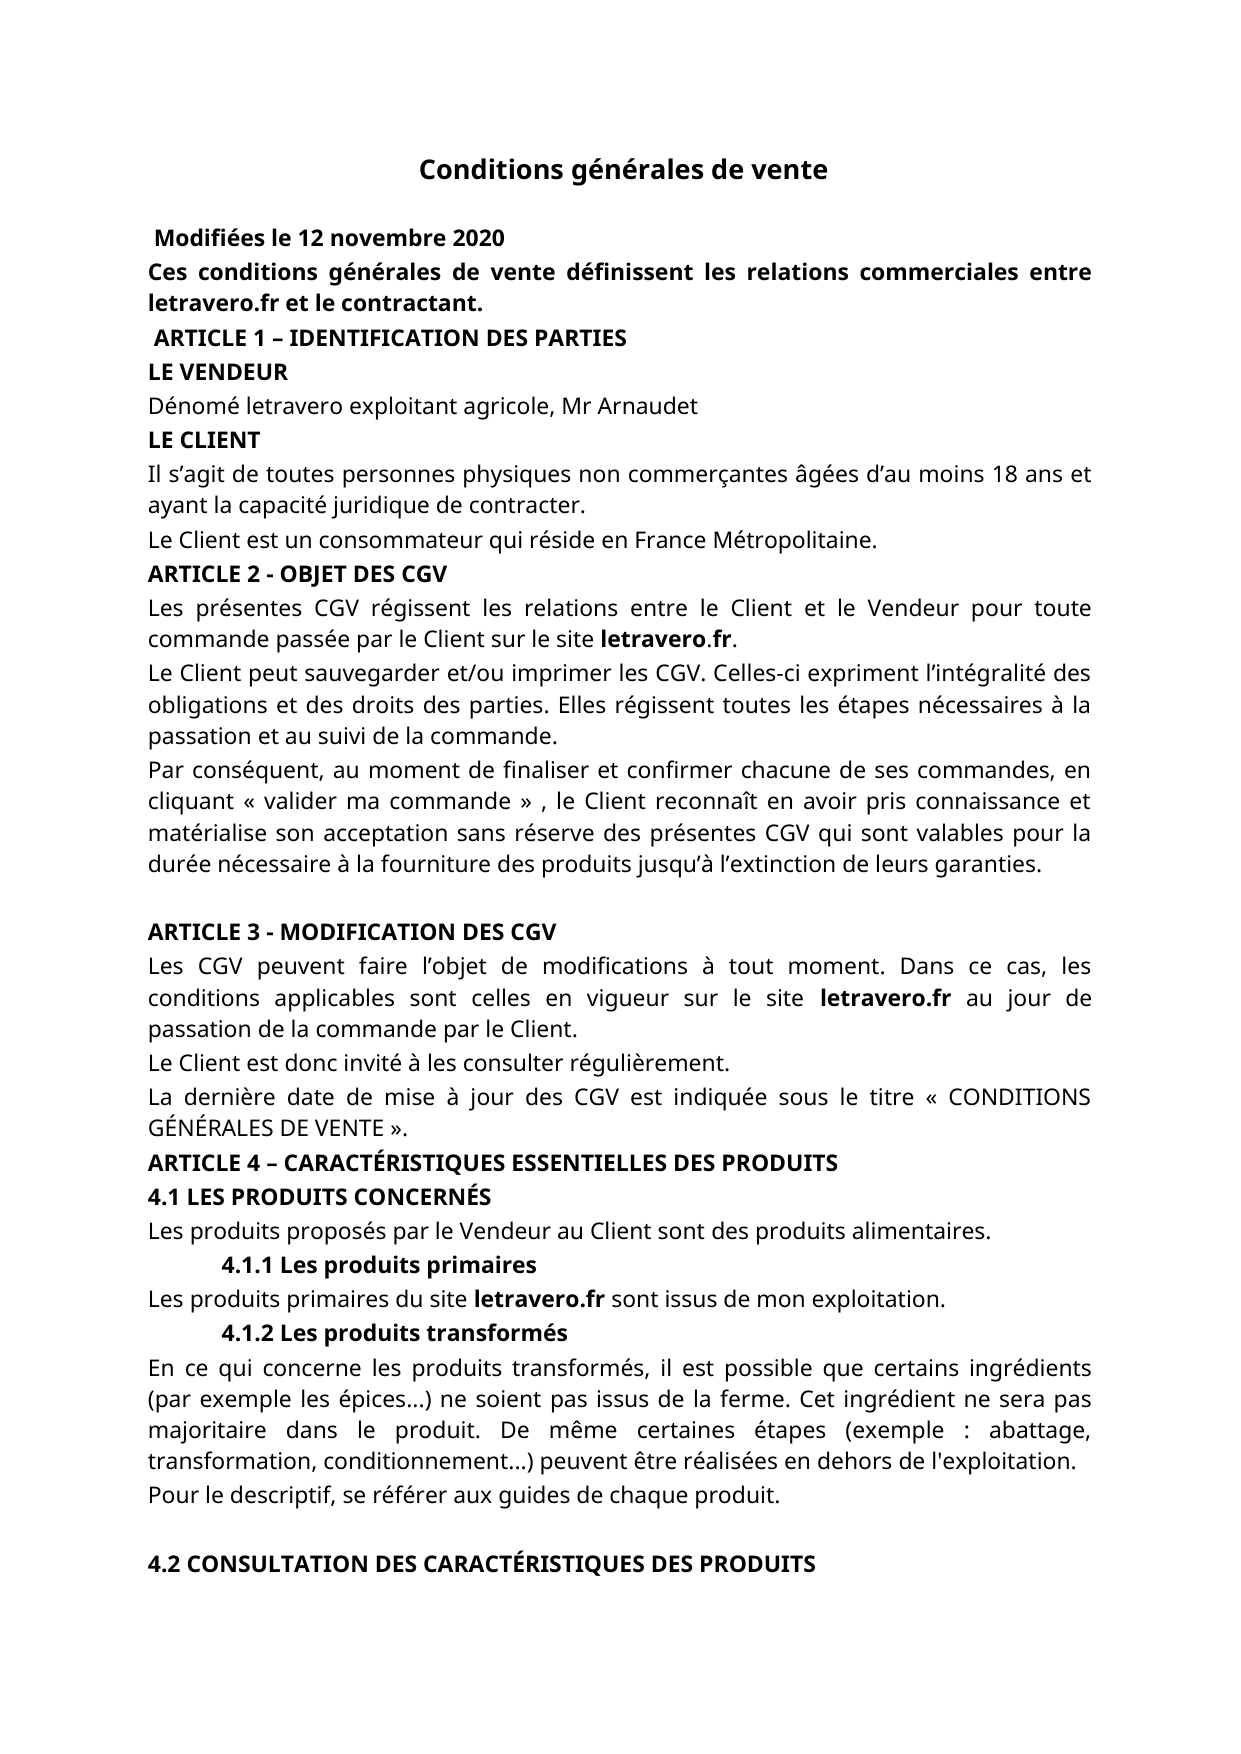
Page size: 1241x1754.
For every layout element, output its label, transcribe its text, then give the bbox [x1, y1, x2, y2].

text LE VENDEUR [148, 356, 1093, 387]
text Il s’agit de toutes personnes physiques non commerçantes âgées d’au moins 18 ans et ayant la capacité juridique de contracter. [148, 458, 1093, 521]
text ARTICLE 4 – CARACTÉRISTIQUES ESSENTIELLES DES PRODUITS [148, 1147, 1093, 1178]
text Le Client peut sauvegarder et/ou imprimer les CGV. Celles-ci expriment l’intégralité des obligations et des droits des parties. Elles régissent toutes les étapes nécessaires à la passation et au suivi de la commande. [148, 657, 1093, 751]
text La dernière date de mise à jour des CGV est indiquée sous le titre « CONDITIONS GÉNÉRALES DE VENTE ». [148, 1081, 1093, 1144]
text Les CGV peuvent faire l’objet de modifications à tout moment. Dans ce cas, les conditions applicables sont celles en vigueur sur le site letravero.fr au jour de passation de la commande par le Client. [148, 950, 1093, 1044]
text ARTICLE 3 - MODIFICATION DES CGV [148, 916, 1093, 947]
text ARTICLE 2 - OBJET DES CGV [148, 558, 1093, 589]
text Les produits primaires du site letravero.fr sont issus de mon exploitation. [148, 1283, 1093, 1314]
text En ce qui concerne les produits transformés, il est possible que certains ingrédients (par exemple les épices...) ne soient pas issus de la ferme. Cet ingrédient ne sera pas majoritaire dans le produit. De même certaines étapes (exemple : abattage, transformation, conditionnement...) peuvent être réalisées en dehors de l'exploitation. [148, 1352, 1093, 1477]
text Les présentes CGV régissent les relations entre le Client et le Vendeur pour toute commande passée par le Client sur le site letravero.fr. [148, 592, 1093, 654]
text LE CLIENT [148, 424, 1093, 455]
text 4.1 LES PRODUITS CONCERNÉS [148, 1181, 1093, 1212]
subtitle Modifiées le 12 novembre 2020 [148, 222, 1093, 253]
text Ces conditions générales de vente définissent les relations commerciales entre letravero.fr et le contractant. [148, 256, 1093, 319]
text 4.1.1 Les produits primaires [148, 1249, 1093, 1280]
text Pour le descriptif, se référer aux guides de chaque produit. [148, 1479, 1093, 1511]
text ARTICLE 1 – IDENTIFICATION DES PARTIES [148, 322, 1093, 353]
text Les produits proposés par le Vendeur au Client sont des produits alimentaires. [148, 1215, 1093, 1246]
text Par conséquent, au moment de finaliser et confirmer chacune de ses commandes, en cliquant « valider ma commande » , le Client reconnaît en avoir pris connaissance et matérialise son acceptation sans réserve des présentes CGV qui sont valables pour la durée nécessaire à la fourniture des produits jusqu’à l’extinction de leurs garanties. [148, 754, 1093, 879]
text Le Client est donc invité à les consulter régulièrement. [148, 1047, 1093, 1078]
text 4.2 CONSULTATION DES CARACTÉRISTIQUES DES PRODUITS [148, 1548, 1093, 1579]
subtitle Conditions générales de vente [148, 151, 1093, 187]
text Dénomé letravero exploitant agricole, Mr Arnaudet [148, 390, 1093, 421]
text 4.1.2 Les produits transformés [148, 1317, 1093, 1349]
text Le Client est un consommateur qui réside en France Métropolitaine. [148, 524, 1093, 555]
